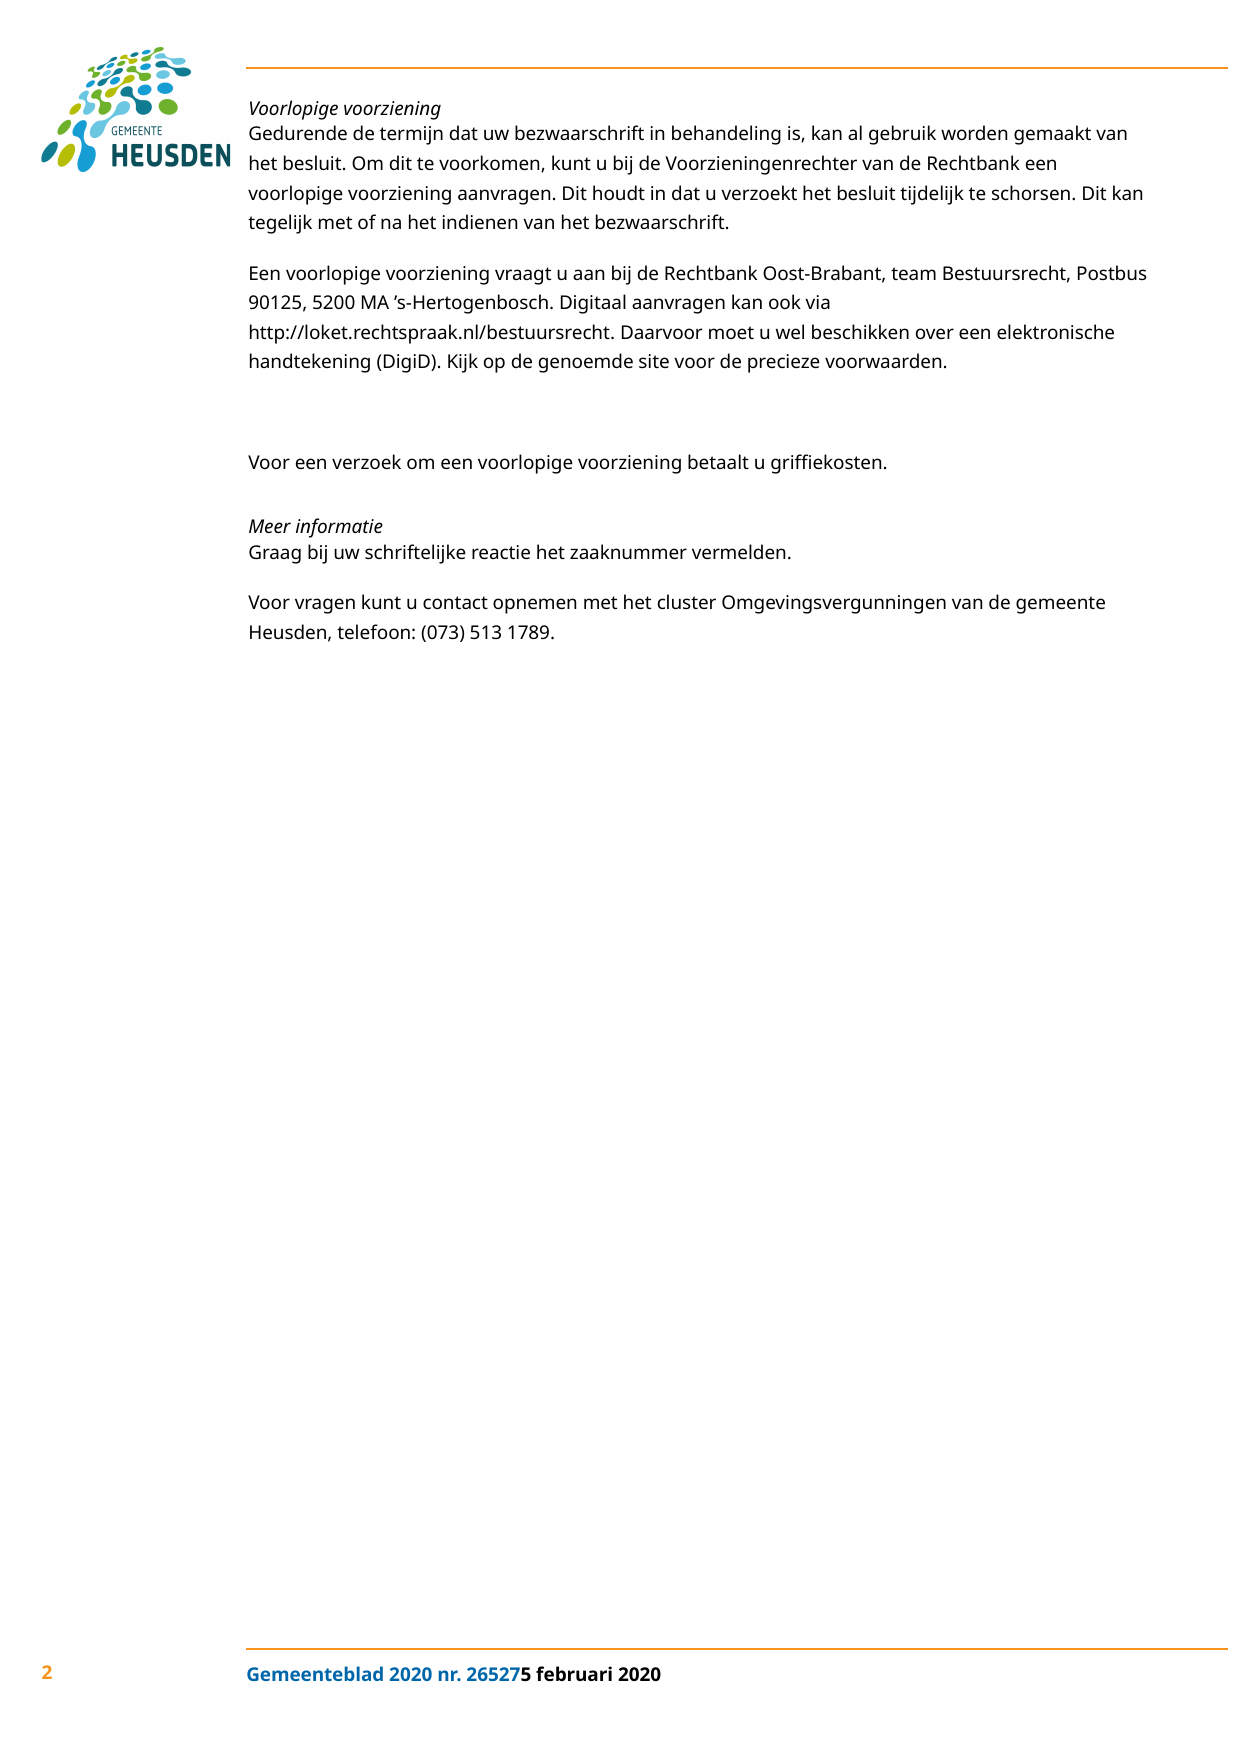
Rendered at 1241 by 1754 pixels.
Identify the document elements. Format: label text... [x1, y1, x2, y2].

text Voor een verzoek om een voorlopige voorziening betaalt u griffiekosten. [248, 449, 1152, 475]
text Voor vragen kunt u contact opnemen met het cluster Omgevingsvergunningen van de gemeente Heusden, telefoon: (073) 513 1789. [248, 589, 1152, 645]
text Graag bij uw schriftelijke reactie het zaaknummer vermelden. [248, 539, 1152, 565]
text Meer informatie [248, 513, 1152, 539]
text Gedurende de termijn dat uw bezwaarschrift in behandeling is, kan al gebruik worden gemaakt van het besluit. Om dit te voorkomen, kunt u bij de Voorzieningenrechter van de Rechtbank een voorlopige voorziening aanvragen. Dit houdt in dat u verzoekt het besluit tijdelijk te schorsen. Dit kan tegelijk met of na het indienen van het bezwaarschrift. [248, 121, 1152, 235]
text Een voorlopige voorziening vraagt u aan bij de Rechtbank Oost-Brabant, team Bestuursrecht, Postbus 90125, 5200 MA ’s-Hertogenbosch. Digitaal aanvragen kan ook via http://loket.rechtspraak.nl/bestuursrecht. Daarvoor moet u wel beschikken over een elektronische handtekening (DigiD). Kijk op de genoemde site voor de precieze voorwaarden. [248, 260, 1152, 374]
text Voorlopige voorziening [248, 95, 1152, 121]
picture [41, 47, 231, 172]
